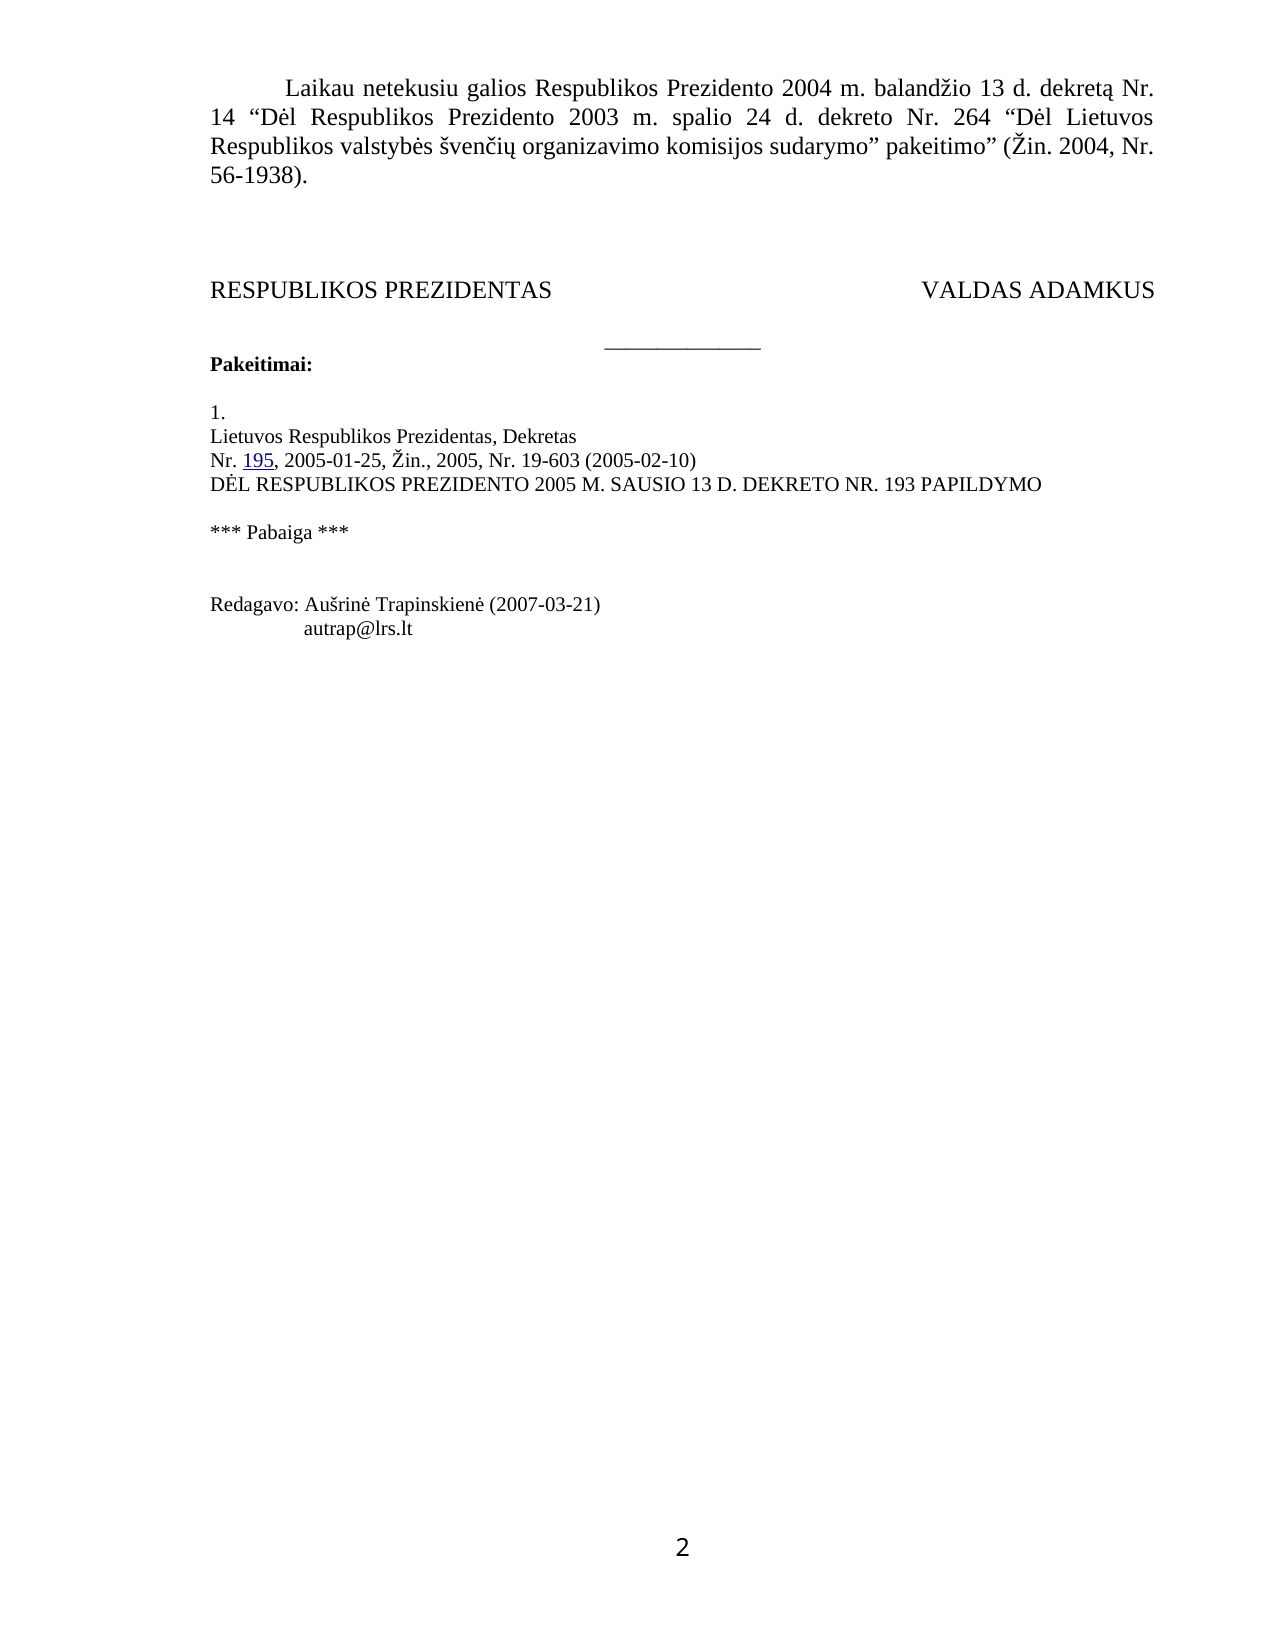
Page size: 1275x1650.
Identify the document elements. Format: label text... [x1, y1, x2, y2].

text _______________ [210, 328, 1155, 352]
text Nr. 195, 2005-01-25, Žin., 2005, Nr. 19-603 (2005-02-10) [210, 448, 1155, 472]
text Laikau netekusiu galios Respublikos Prezidento 2004 m. balandžio 13 d. dekretą Nr. 14 “Dėl Respublikos Prezidento 2003 m. spalio 24 d. dekreto Nr. 264 “Dėl Lietuvos Respublikos valstybės švenčių organizavimo komisijos sudarymo” pakeitimo” (Žin. 2004, Nr. 56-1938). [210, 73, 1155, 188]
text Pakeitimai: [210, 352, 1155, 376]
text Lietuvos Respublikos Prezidentas, Dekretas [210, 424, 1155, 448]
text DĖL RESPUBLIKOS PREZIDENTO 2005 M. SAUSIO 13 D. DEKRETO NR. 193 PAPILDYMO [210, 472, 1155, 496]
text autrap@lrs.lt [210, 616, 1155, 640]
text RESPUBLIKOS PREZIDENTAS VALDAS ADAMKUS [210, 275, 1155, 303]
text 1. [210, 400, 1155, 424]
text Redagavo: Aušrinė Trapinskienė (2007-03-21) [210, 592, 1155, 616]
text *** Pabaiga *** [210, 520, 1155, 544]
